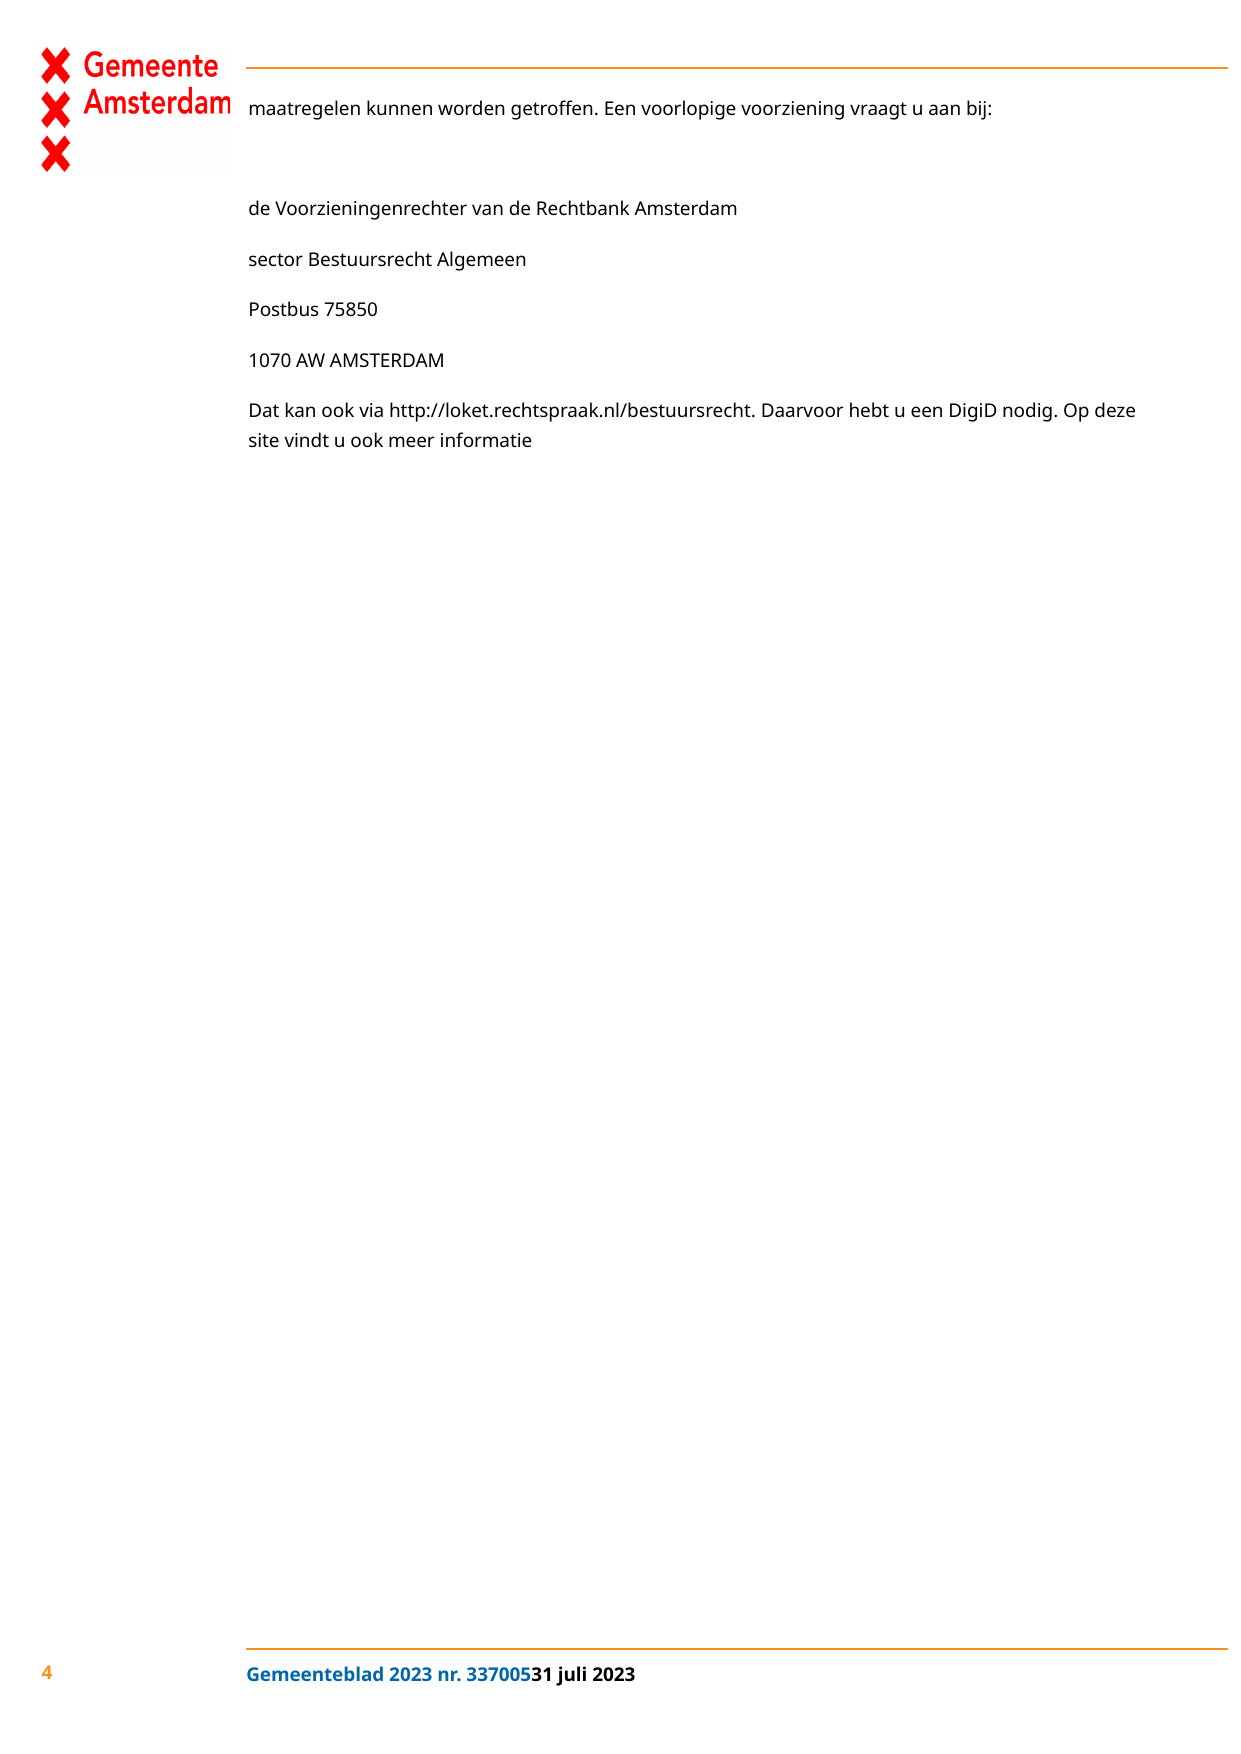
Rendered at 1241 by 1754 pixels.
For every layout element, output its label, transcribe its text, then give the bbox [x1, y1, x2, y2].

text Dat kan ook via http://loket.rechtspraak.nl/bestuursrecht. Daarvoor hebt u een DigiD nodig. Op deze site vindt u ook meer informatie [248, 397, 1152, 453]
text Postbus 75850 [248, 296, 1152, 322]
picture [41, 47, 231, 172]
text 1070 AW AMSTERDAM [248, 347, 1152, 373]
text sector Bestuursrecht Algemeen [248, 246, 1152, 272]
text de Voorzieningenrechter van de Rechtbank Amsterdam [248, 196, 1152, 221]
text maatregelen kunnen worden getroffen. Een voorlopige voorziening vraagt u aan bij: [248, 95, 1152, 121]
